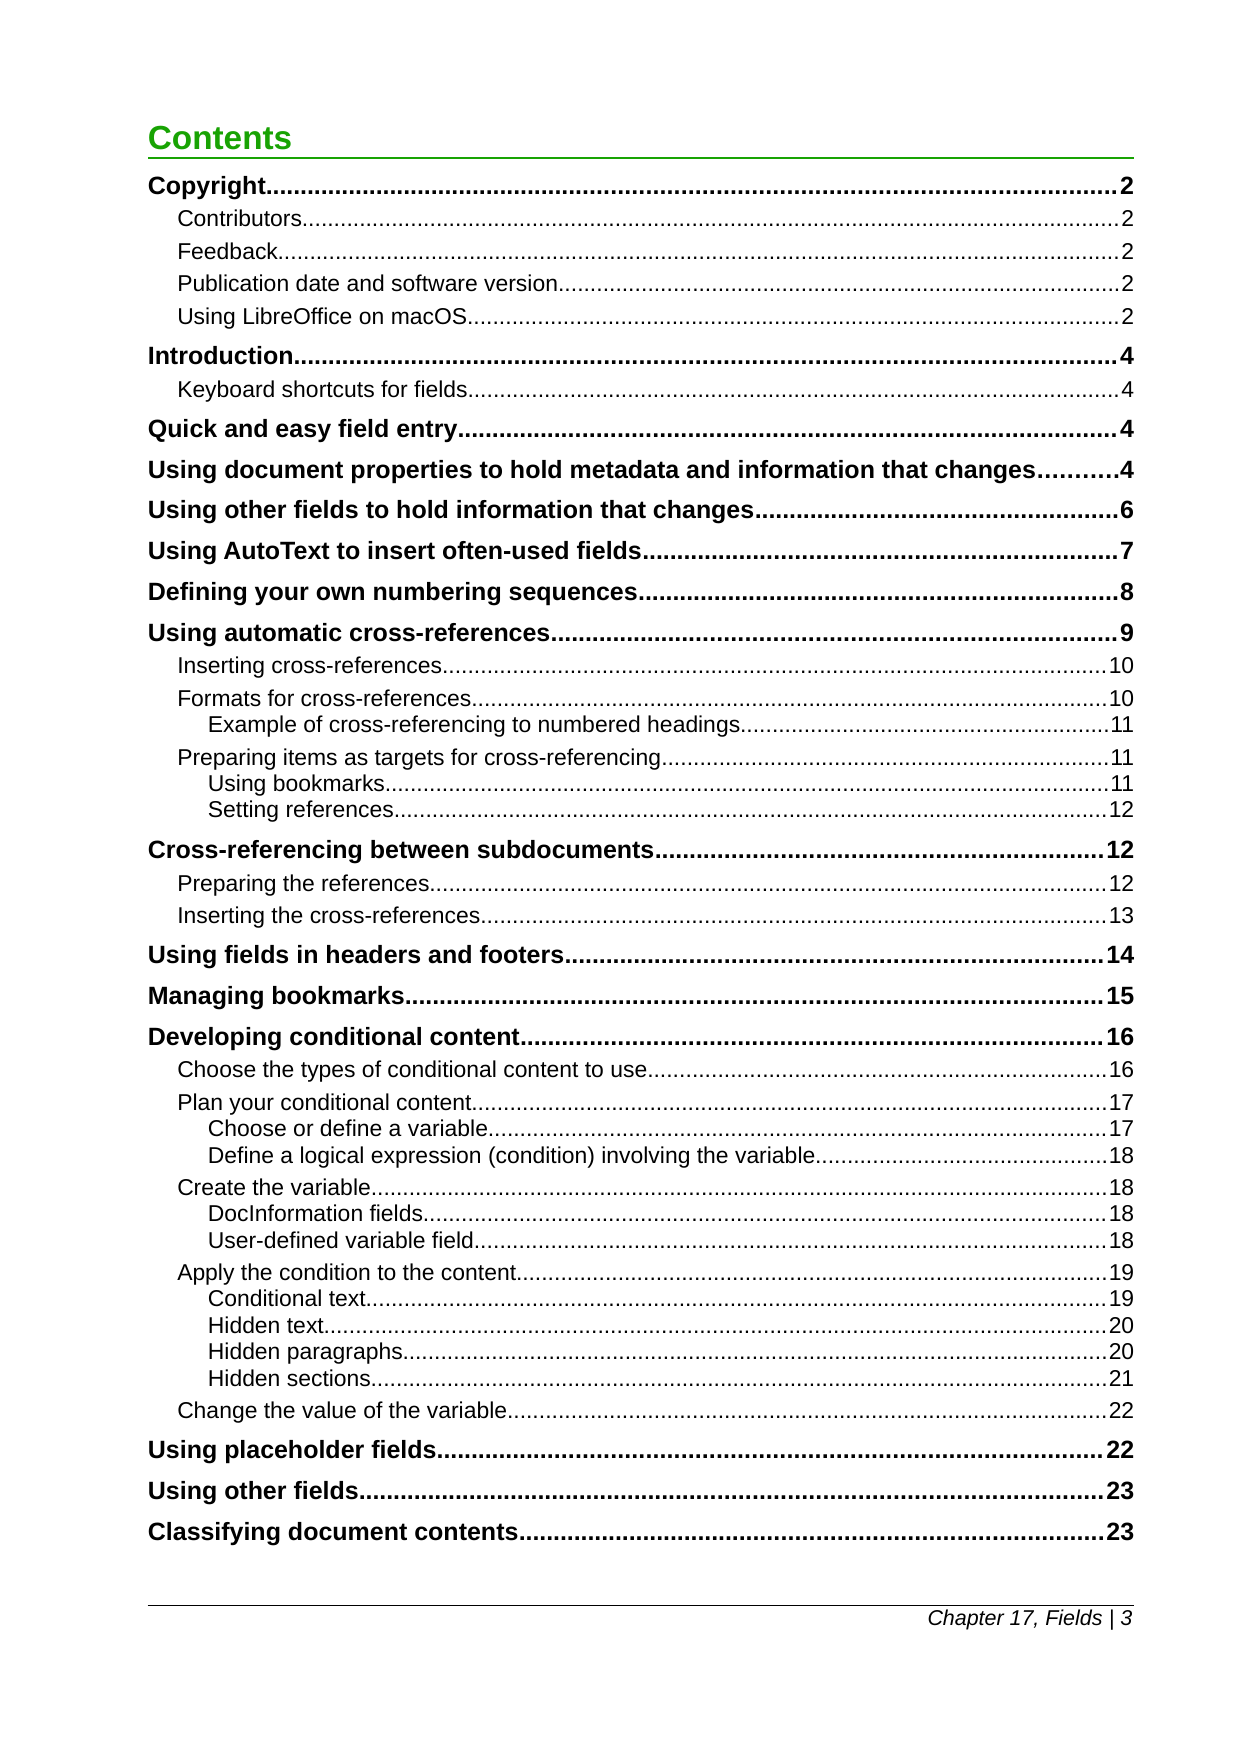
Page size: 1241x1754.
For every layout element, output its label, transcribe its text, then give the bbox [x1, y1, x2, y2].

text Formats for cross-references 10 [177, 685, 1134, 711]
text Choose or define a variable 17 [208, 1115, 1134, 1142]
text Cross-referencing between subdocuments 12 [148, 835, 1134, 863]
text Contributors 2 [177, 205, 1134, 232]
text Change the value of the variable 22 [177, 1397, 1134, 1423]
text Hidden text 20 [208, 1312, 1134, 1338]
text Using AutoText to insert often-used fields 7 [148, 536, 1134, 565]
text Feedback 2 [177, 238, 1134, 264]
text Inserting the cross-references 13 [177, 902, 1134, 928]
text Using placeholder fields 22 [148, 1435, 1134, 1464]
text Hidden paragraphs 20 [208, 1338, 1134, 1364]
text Classifying document contents 23 [148, 1517, 1134, 1545]
text Conditional text 19 [208, 1285, 1134, 1312]
subtitle Contents [148, 118, 1134, 157]
text Using automatic cross-references 9 [148, 618, 1134, 646]
text Developing conditional content 16 [148, 1022, 1134, 1050]
text Using bookmarks 11 [208, 770, 1134, 796]
text Managing bookmarks 15 [148, 981, 1134, 1010]
text Keyboard shortcuts for fields 4 [177, 376, 1134, 402]
text Setting references 12 [208, 796, 1134, 823]
text Copyright 2 [148, 171, 1134, 199]
text Quick and easy field entry 4 [148, 414, 1134, 443]
text Plan your conditional content 17 [177, 1089, 1134, 1115]
text Using other fields 23 [148, 1476, 1134, 1505]
text Using LibreOffice on macOS 2 [177, 303, 1134, 329]
text Publication date and software version 2 [177, 270, 1134, 297]
text Create the variable 18 [177, 1174, 1134, 1200]
text Preparing items as targets for cross-referencing 11 [177, 744, 1134, 770]
text Using other fields to hold information that changes 6 [148, 496, 1134, 524]
text Define a logical expression (condition) involving the variable 18 [208, 1142, 1134, 1168]
text Choose the types of conditional content to use 16 [177, 1056, 1134, 1083]
text Using fields in headers and footers 14 [148, 940, 1134, 969]
text Preparing the references 12 [177, 869, 1134, 896]
text Using document properties to hold metadata and information that changes 4 [148, 455, 1134, 483]
text Inserting cross-references 10 [177, 652, 1134, 679]
text Hidden sections 21 [208, 1364, 1134, 1391]
text Example of cross-referencing to numbered headings 11 [208, 711, 1134, 738]
text Defining your own numbering sequences 8 [148, 577, 1134, 606]
text Introduction 4 [148, 341, 1134, 370]
text Apply the condition to the content 19 [177, 1259, 1134, 1285]
text DocInformation fields 18 [208, 1200, 1134, 1227]
text User-defined variable field 18 [208, 1227, 1134, 1253]
